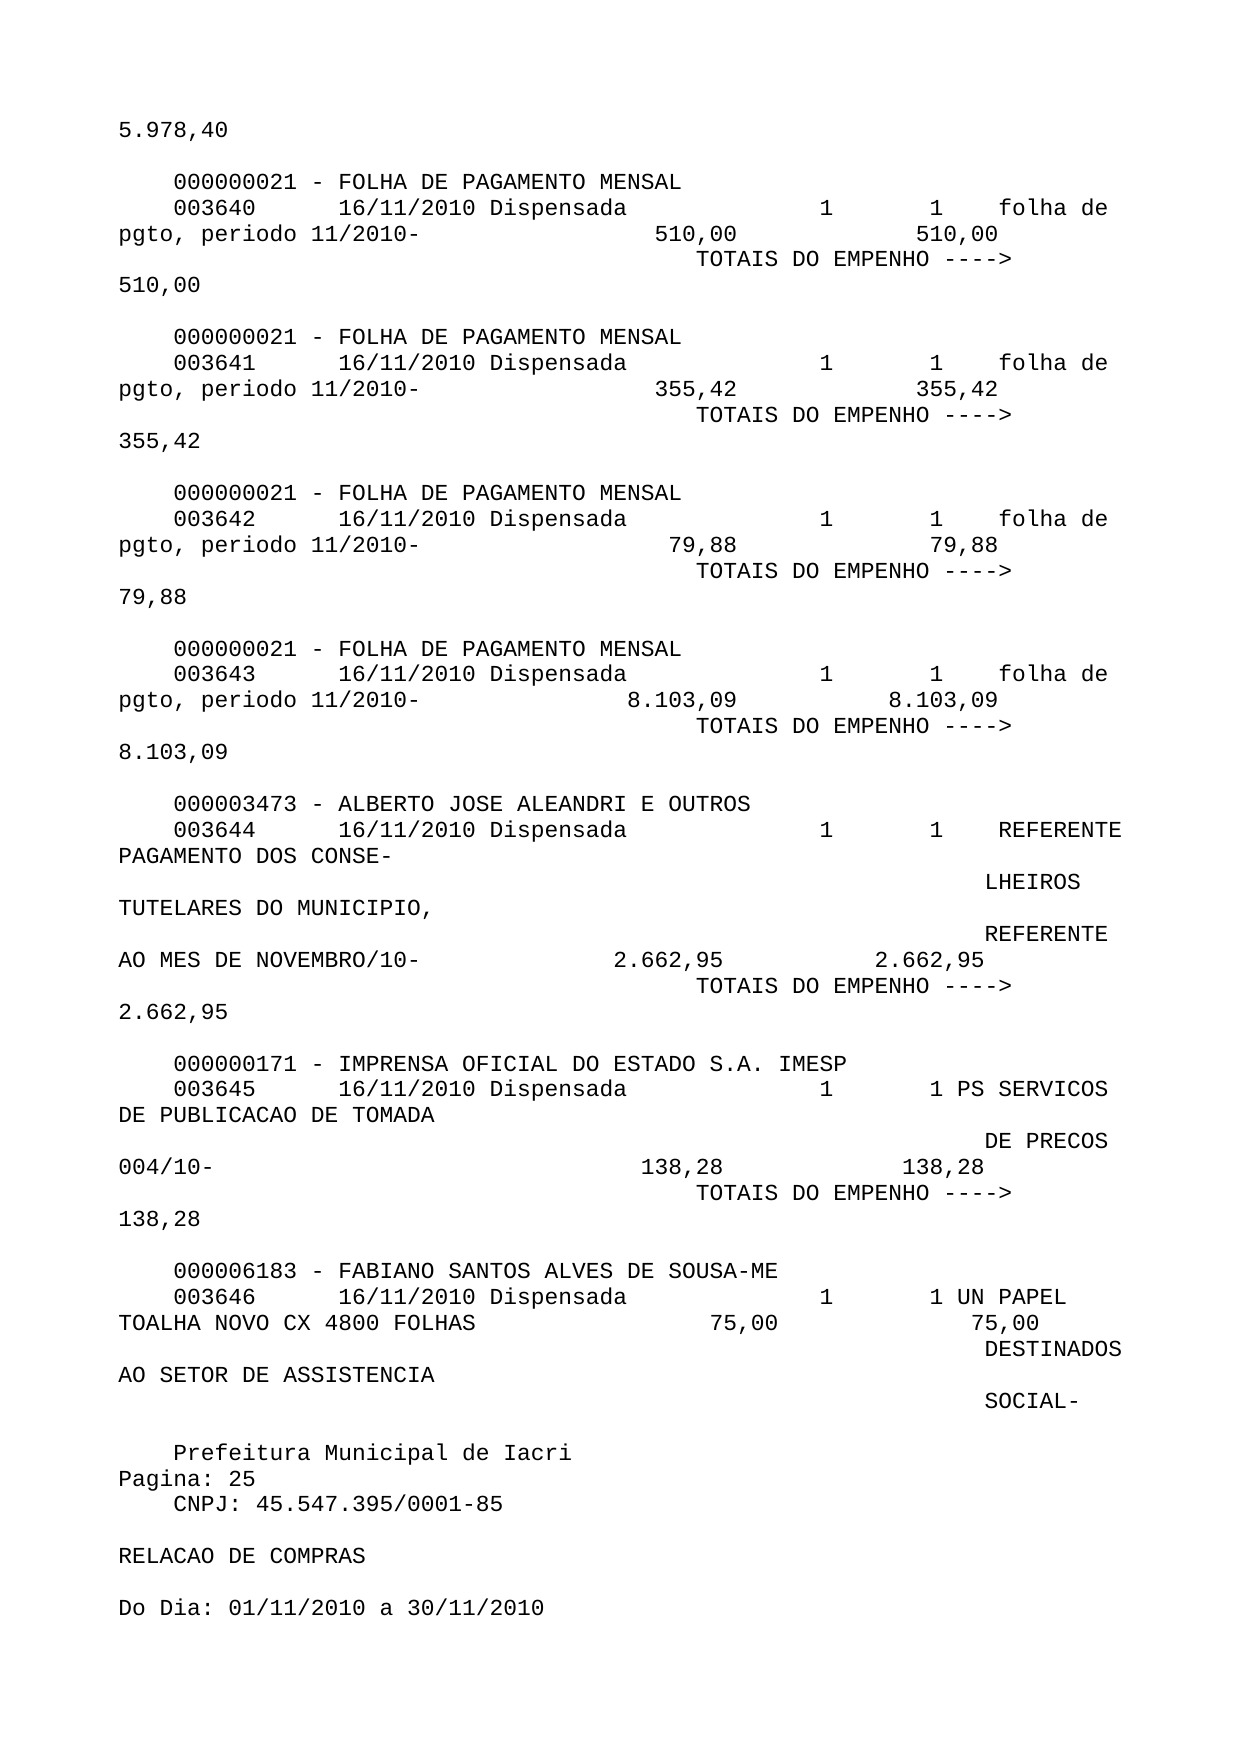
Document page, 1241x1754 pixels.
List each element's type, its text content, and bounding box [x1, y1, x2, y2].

text TOTAIS DO EMPENHO ----> 79,88 [118, 559, 1122, 611]
text 000000021 - FOLHA DE PAGAMENTO MENSAL [118, 481, 1122, 507]
text TOTAIS DO EMPENHO ----> 2.662,95 [118, 974, 1122, 1026]
text 000000021 - FOLHA DE PAGAMENTO MENSAL [118, 170, 1122, 196]
text 000000021 - FOLHA DE PAGAMENTO MENSAL [118, 637, 1122, 663]
text TOTAIS DO EMPENHO ----> 510,00 [118, 248, 1122, 300]
text LHEIROS TUTELARES DO MUNICIPIO, [118, 870, 1122, 922]
text 003641 16/11/2010 Dispensada 1 1 folha de pgto, periodo 11/2010- 355,42 355,42 [118, 352, 1122, 403]
text 003645 16/11/2010 Dispensada 1 1 PS SERVICOS DE PUBLICACAO DE TOMADA [118, 1078, 1122, 1130]
text CNPJ: 45.547.395/0001-85 [118, 1493, 1122, 1519]
text Do Dia: 01/11/2010 a 30/11/2010 [118, 1571, 1122, 1622]
text 000003473 - ALBERTO JOSE ALEANDRI E OUTROS [118, 792, 1122, 818]
text REFERENTE AO MES DE NOVEMBRO/10- 2.662,95 2.662,95 [118, 922, 1122, 974]
text DESTINADOS AO SETOR DE ASSISTENCIA [118, 1337, 1122, 1389]
text RELACAO DE COMPRAS [118, 1519, 1122, 1571]
text DE PRECOS 004/10- 138,28 138,28 [118, 1130, 1122, 1182]
text 003644 16/11/2010 Dispensada 1 1 REFERENTE PAGAMENTO DOS CONSE- [118, 818, 1122, 870]
text Prefeitura Municipal de Iacri Pagina: 25 [118, 1441, 1122, 1493]
text SOCIAL- [118, 1389, 1122, 1415]
text 003640 16/11/2010 Dispensada 1 1 folha de pgto, periodo 11/2010- 510,00 510,00 [118, 196, 1122, 248]
text TOTAIS DO EMPENHO ----> 8.103,09 [118, 715, 1122, 767]
text TOTAIS DO EMPENHO ----> 355,42 [118, 403, 1122, 455]
text 003642 16/11/2010 Dispensada 1 1 folha de pgto, periodo 11/2010- 79,88 79,88 [118, 507, 1122, 559]
text 000006183 - FABIANO SANTOS ALVES DE SOUSA-ME [118, 1259, 1122, 1285]
text TOTAIS DO EMPENHO ----> 138,28 [118, 1182, 1122, 1233]
text 5.978,40 [118, 118, 1122, 144]
text 003643 16/11/2010 Dispensada 1 1 folha de pgto, periodo 11/2010- 8.103,09 8.103,09 [118, 663, 1122, 715]
text 000000171 - IMPRENSA OFICIAL DO ESTADO S.A. IMESP [118, 1052, 1122, 1078]
text 000000021 - FOLHA DE PAGAMENTO MENSAL [118, 326, 1122, 352]
text 003646 16/11/2010 Dispensada 1 1 UN PAPEL TOALHA NOVO CX 4800 FOLHAS 75,00 75,00 [118, 1285, 1122, 1337]
